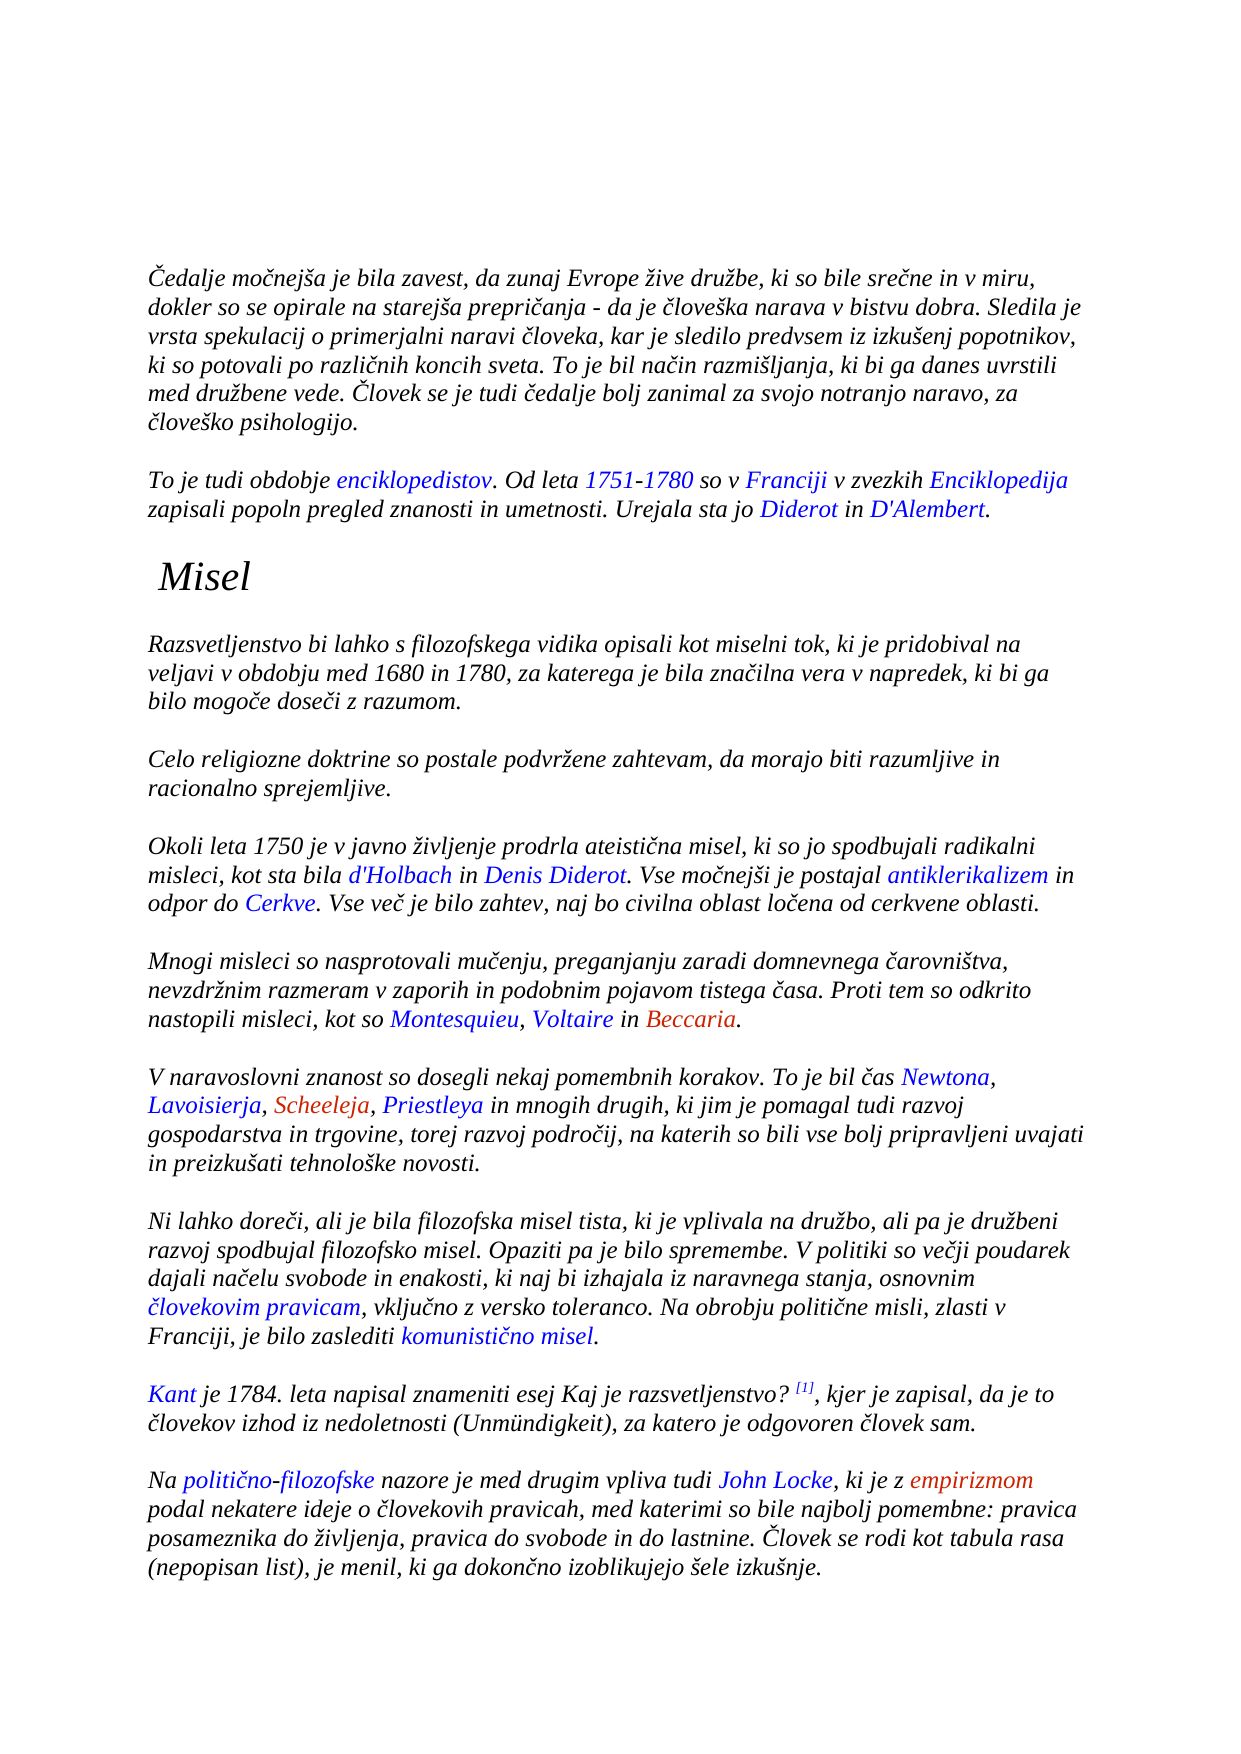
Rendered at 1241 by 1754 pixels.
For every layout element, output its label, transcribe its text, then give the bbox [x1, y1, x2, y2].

text To je tudi obdobje enciklopedistov. Od leta 1751-1780 so v Franciji v zvezkih Enciklopedija zapisali popoln pregled znanosti in umetnosti. Urejala sta jo Diderot in D'Alembert. [148, 465, 1093, 523]
text Celo religiozne doktrine so postale podvržene zahtevam, da morajo biti razumljive in racionalno sprejemljive. [148, 744, 1093, 802]
text Mnogi misleci so nasprotovali mučenju, preganjanju zaradi domnevnega čarovništva, nevzdržnim razmeram v zaporih in podobnim pojavom tistega časa. Proti tem so odkrito nastopili misleci, kot so Montesquieu, Voltaire in Beccaria. [148, 946, 1093, 1033]
text Na politično-filozofske nazore je med drugim vpliva tudi John Locke, ki je z empirizmom podal nekatere ideje o človekovih pravicah, med katerimi so bile najbolj pomembne: pravica posameznika do življenja, pravica do svobode in do lastnine. Človek se rodi kot tabula rasa (nepopisan list), je menil, ki ga dokončno izoblikujejo šele izkušnje. [148, 1466, 1093, 1581]
text Okoli leta 1750 je v javno življenje prodrla ateistična misel, ki so jo spodbujali radikalni misleci, kot sta bila d'Holbach in Denis Diderot. Vse močnejši je postajal antiklerikalizem in odpor do Cerkve. Vse več je bilo zahtev, naj bo civilna oblast ločena od cerkvene oblasti. [148, 831, 1093, 917]
subtitle Misel [148, 552, 1093, 600]
text V naravoslovni znanost so dosegli nekaj pomembnih korakov. To je bil čas Newtona, Lavoisierja, Scheeleja, Priestleya in mnogih drugih, ki jim je pomagal tudi razvoj gospodarstva in trgovine, torej razvoj področij, na katerih so bili vse bolj pripravljeni uvajati in preizkušati tehnološke novosti. [148, 1062, 1093, 1177]
text Ni lahko doreči, ali je bila filozofska misel tista, ki je vplivala na družbo, ali pa je družbeni razvoj spodbujal filozofsko misel. Opaziti pa je bilo spremembe. V politiki so večji poudarek dajali načelu svobode in enakosti, ki naj bi izhajala iz naravnega stanja, osnovnim človekovim pravicam, vključno z versko toleranco. Na obrobju politične misli, zlasti v Franciji, je bilo zaslediti komunistično misel. [148, 1206, 1093, 1350]
text Kant je 1784. leta napisal znameniti esej Kaj je razsvetljenstvo? [1], kjer je zapisal, da je to človekov izhod iz nedoletnosti (Unmündigkeit), za katero je odgovoren človek sam. [148, 1379, 1093, 1436]
text Razsvetljenstvo bi lahko s filozofskega vidika opisali kot miselni tok, ki je pridobival na veljavi v obdobju med 1680 in 1780, za katerega je bila značilna vera v napredek, ki bi ga bilo mogoče doseči z razumom. [148, 629, 1093, 715]
text Čedalje močnejša je bila zavest, da zunaj Evrope žive družbe, ki so bile srečne in v miru, dokler so se opirale na starejša prepričanja - da je človeška narava v bistvu dobra. Sledila je vrsta spekulacij o primerjalni naravi človeka, kar je sledilo predvsem iz izkušenj popotnikov, ki so potovali po različnih koncih sveta. To je bil način razmišljanja, ki bi ga danes uvrstili med družbene vede. Človek se je tudi čedalje bolj zanimal za svojo notranjo naravo, za človeško psihologijo. [148, 263, 1093, 436]
